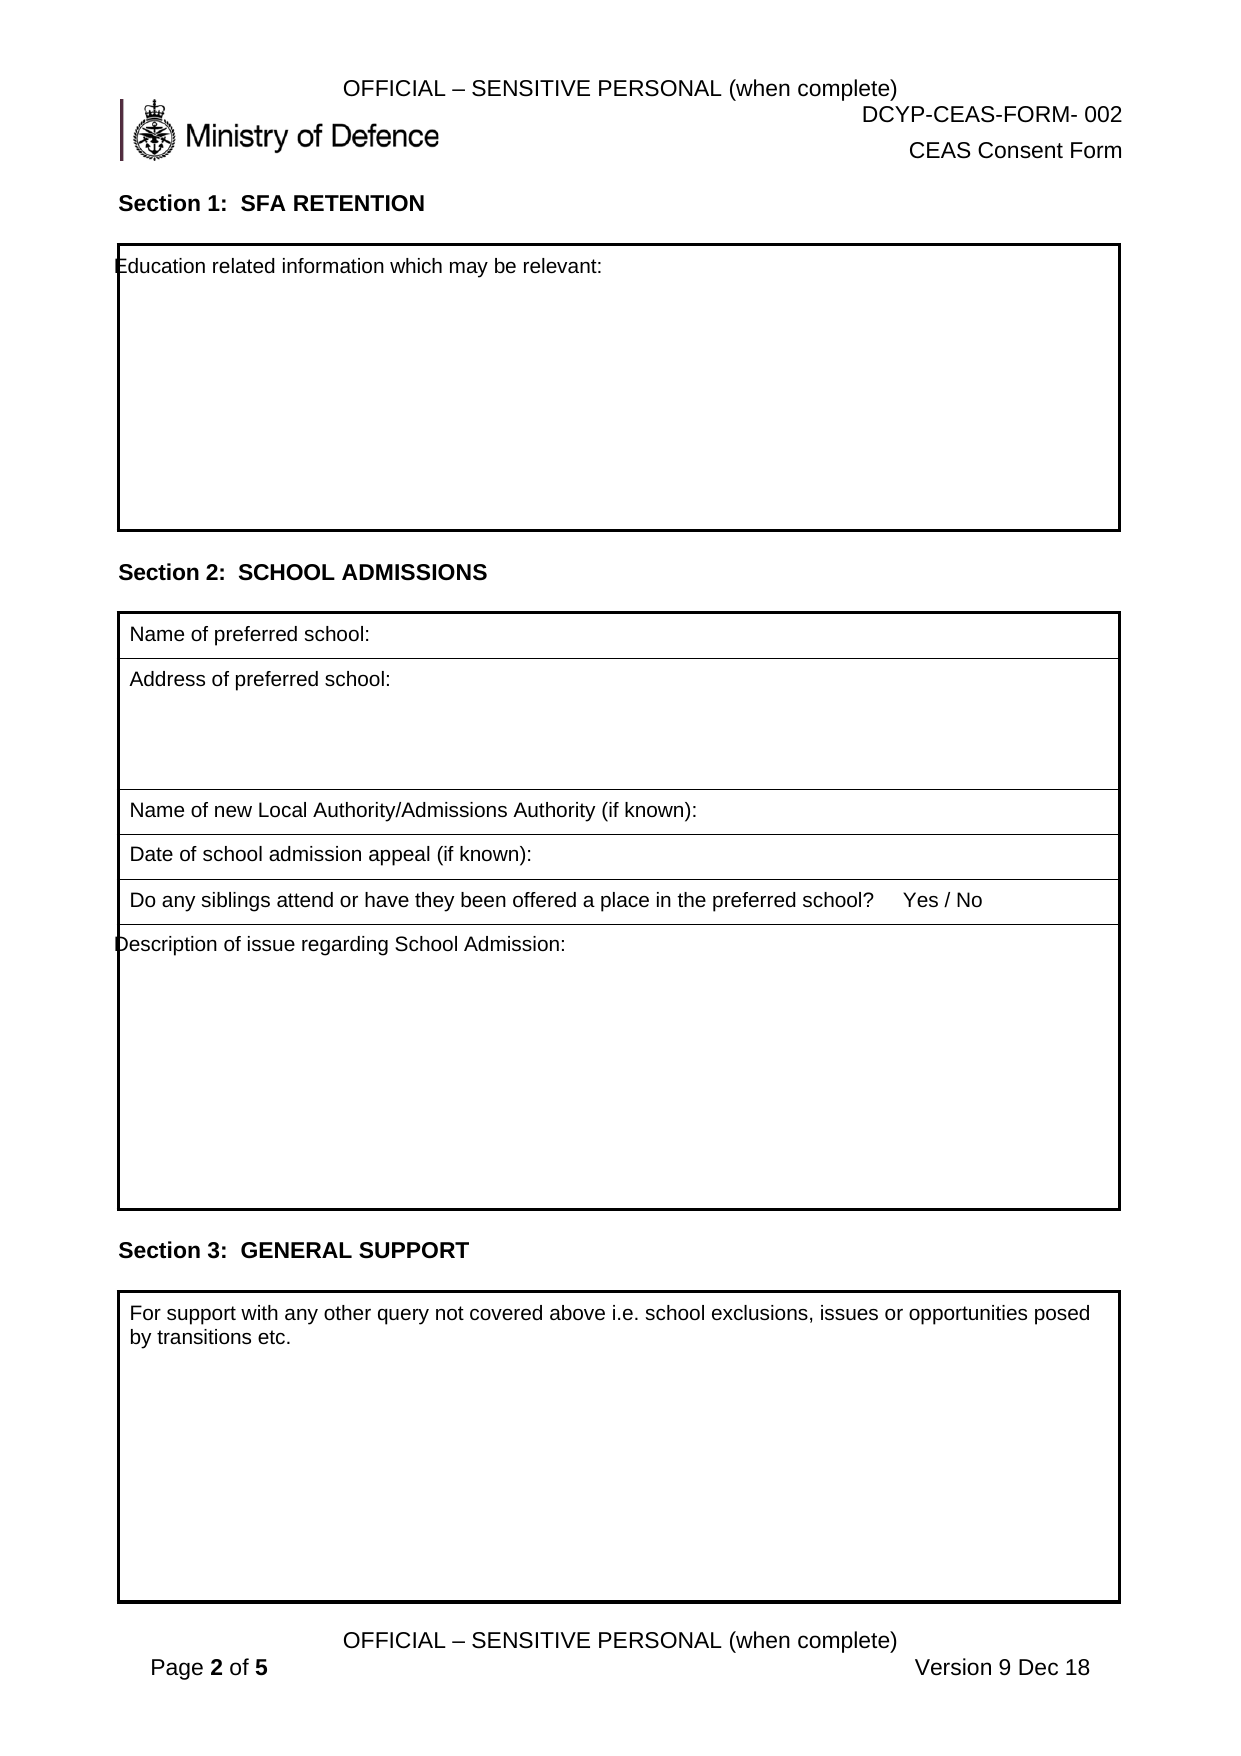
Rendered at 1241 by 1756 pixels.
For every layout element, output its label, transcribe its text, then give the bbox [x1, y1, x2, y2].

text Section 2: SCHOOL ADMISSIONS [118, 558, 1122, 585]
table_cell Description of issue regarding School Admission: [120, 925, 1118, 1208]
text Section 1: SFA RETENTION [118, 190, 1122, 216]
table_cell Date of school admission appeal (if known): [120, 835, 1118, 879]
table_header For support with any other query not covered above i.e. school exclusions, issues or opportunities posed by transitions etc. [120, 1293, 1118, 1600]
table_cell Name of new Local Authority/Admissions Authority (if known): [120, 790, 1118, 834]
table_cell Address of preferred school: [120, 659, 1118, 789]
table_header Education related information which may be relevant: [120, 246, 1118, 529]
table_cell Do any siblings attend or have they been offered a place in the preferred school? Yes / No [120, 880, 1118, 924]
text Section 3: GENERAL SUPPORT [118, 1237, 1122, 1264]
table_header Name of preferred school: [120, 614, 1118, 658]
